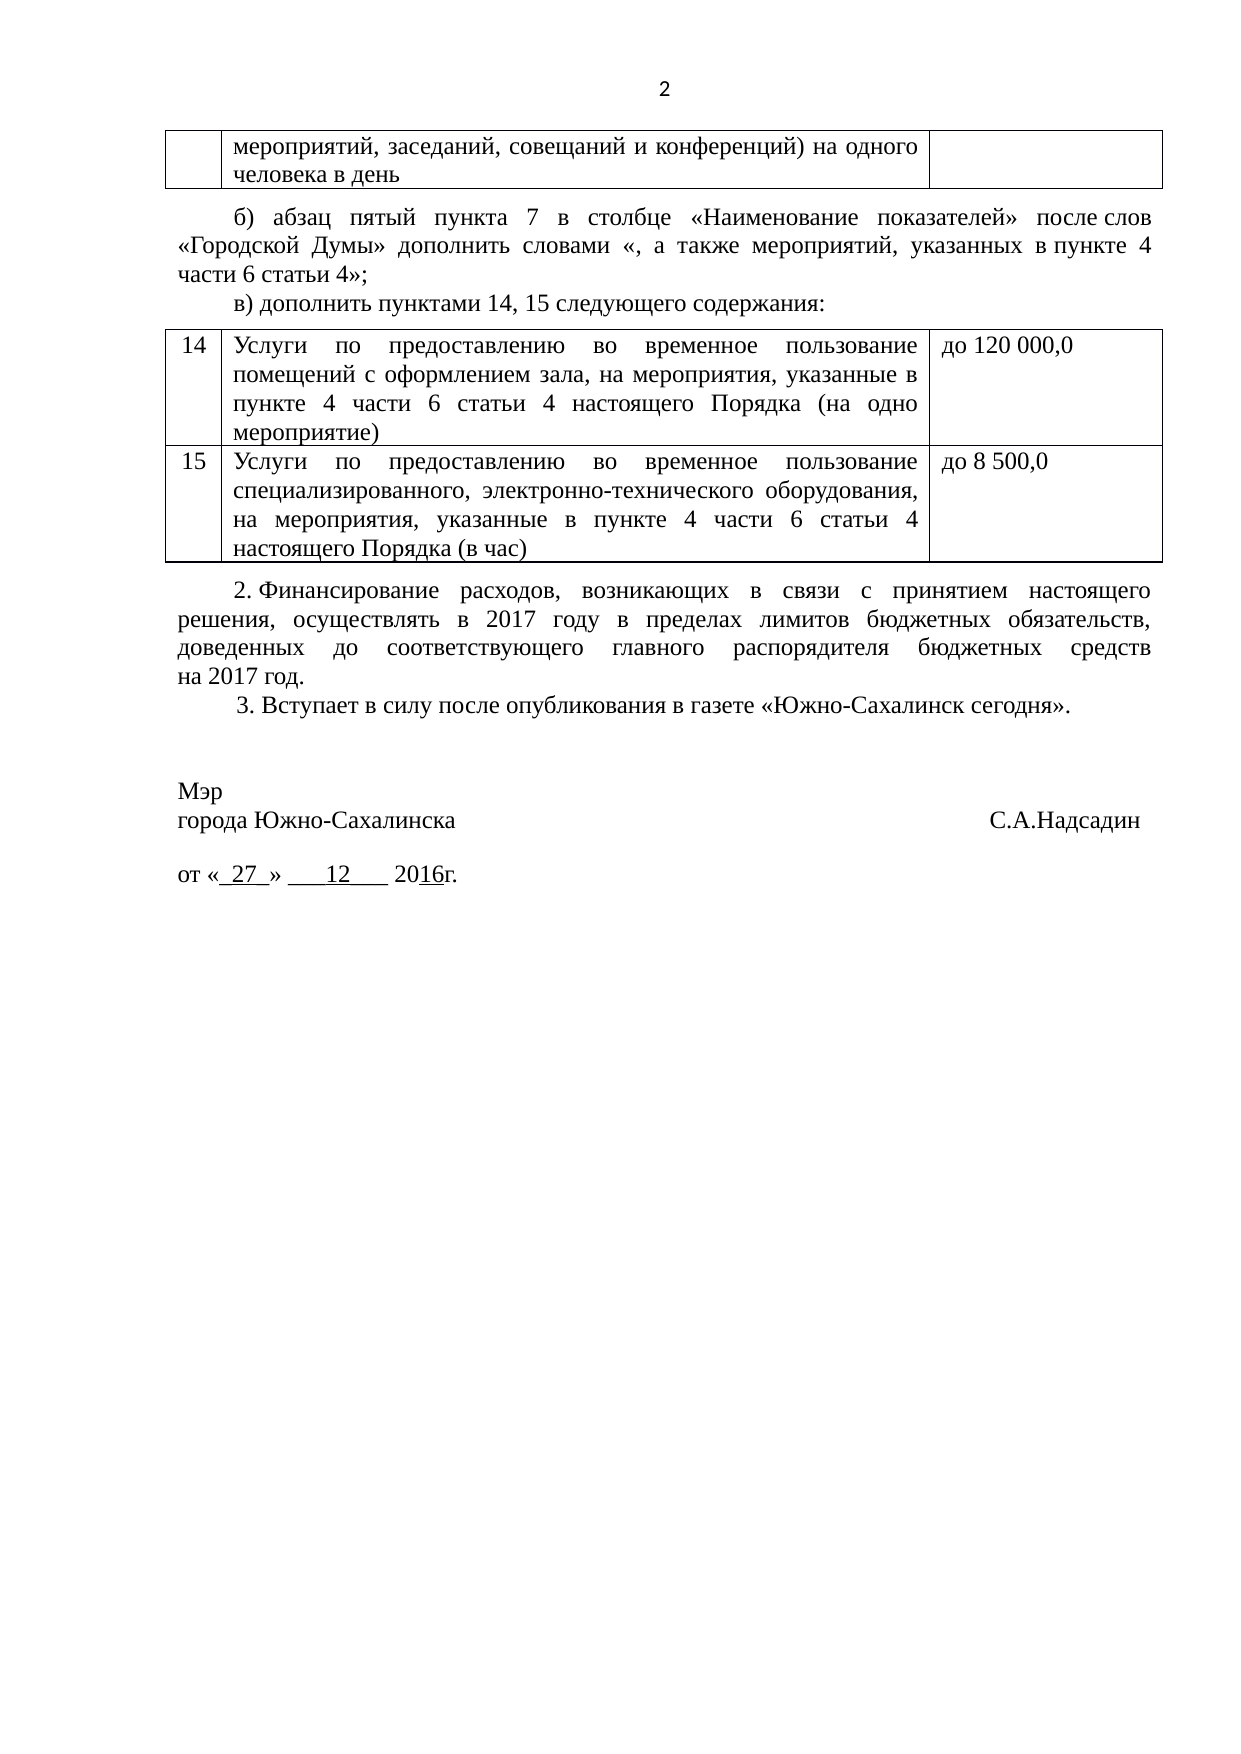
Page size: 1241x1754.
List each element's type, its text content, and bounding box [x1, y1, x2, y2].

text 2. Финансирование расходов, возникающих в связи с принятием настоящего решения, осуществлять в 2017 году в пределах лимитов бюджетных обязательств, доведенных до соответствующего главного распорядителя бюджетных средств на 2017 год. [177, 575, 1152, 690]
table_header [930, 131, 1162, 188]
text города Южно-Сахалинска С.А.Надсадин [177, 805, 1152, 834]
table_header [166, 131, 221, 188]
text 3. Вступает в силу после опубликования в газете «Южно-Сахалинск сегодня». [177, 690, 1152, 719]
table_cell до 8 500,0 [930, 446, 1162, 561]
table_header до 120 000,0 [930, 330, 1162, 445]
table_header 14 [166, 330, 221, 445]
table_cell Услуги по предоставлению во временное пользование специализированного, электронно-технического оборудования, на мероприятия, указанные в пункте 4 части 6 статьи 4 настоящего Порядка (в час) [222, 446, 929, 561]
table_header Услуги по предоставлению во временное пользование помещений с оформлением зала, на мероприятия, указанные в пункте 4 части 6 статьи 4 настоящего Порядка (на одно мероприятие) [222, 330, 929, 445]
table_header мероприятий, заседаний, совещаний и конференций) на одного человека в день [222, 131, 929, 188]
text б) абзац пятый пункта 7 в столбце «Наименование показателей» после слов «Городской Думы» дополнить словами «, а также мероприятий, указанных в пункте 4 части 6 статьи 4»; [177, 202, 1152, 288]
table_cell 15 [166, 446, 221, 561]
text в) дополнить пунктами 14, 15 следующего содержания: [177, 288, 1152, 317]
text от «_27_» ___12___ 2016г. [177, 859, 1152, 887]
text Мэр [177, 776, 1152, 805]
